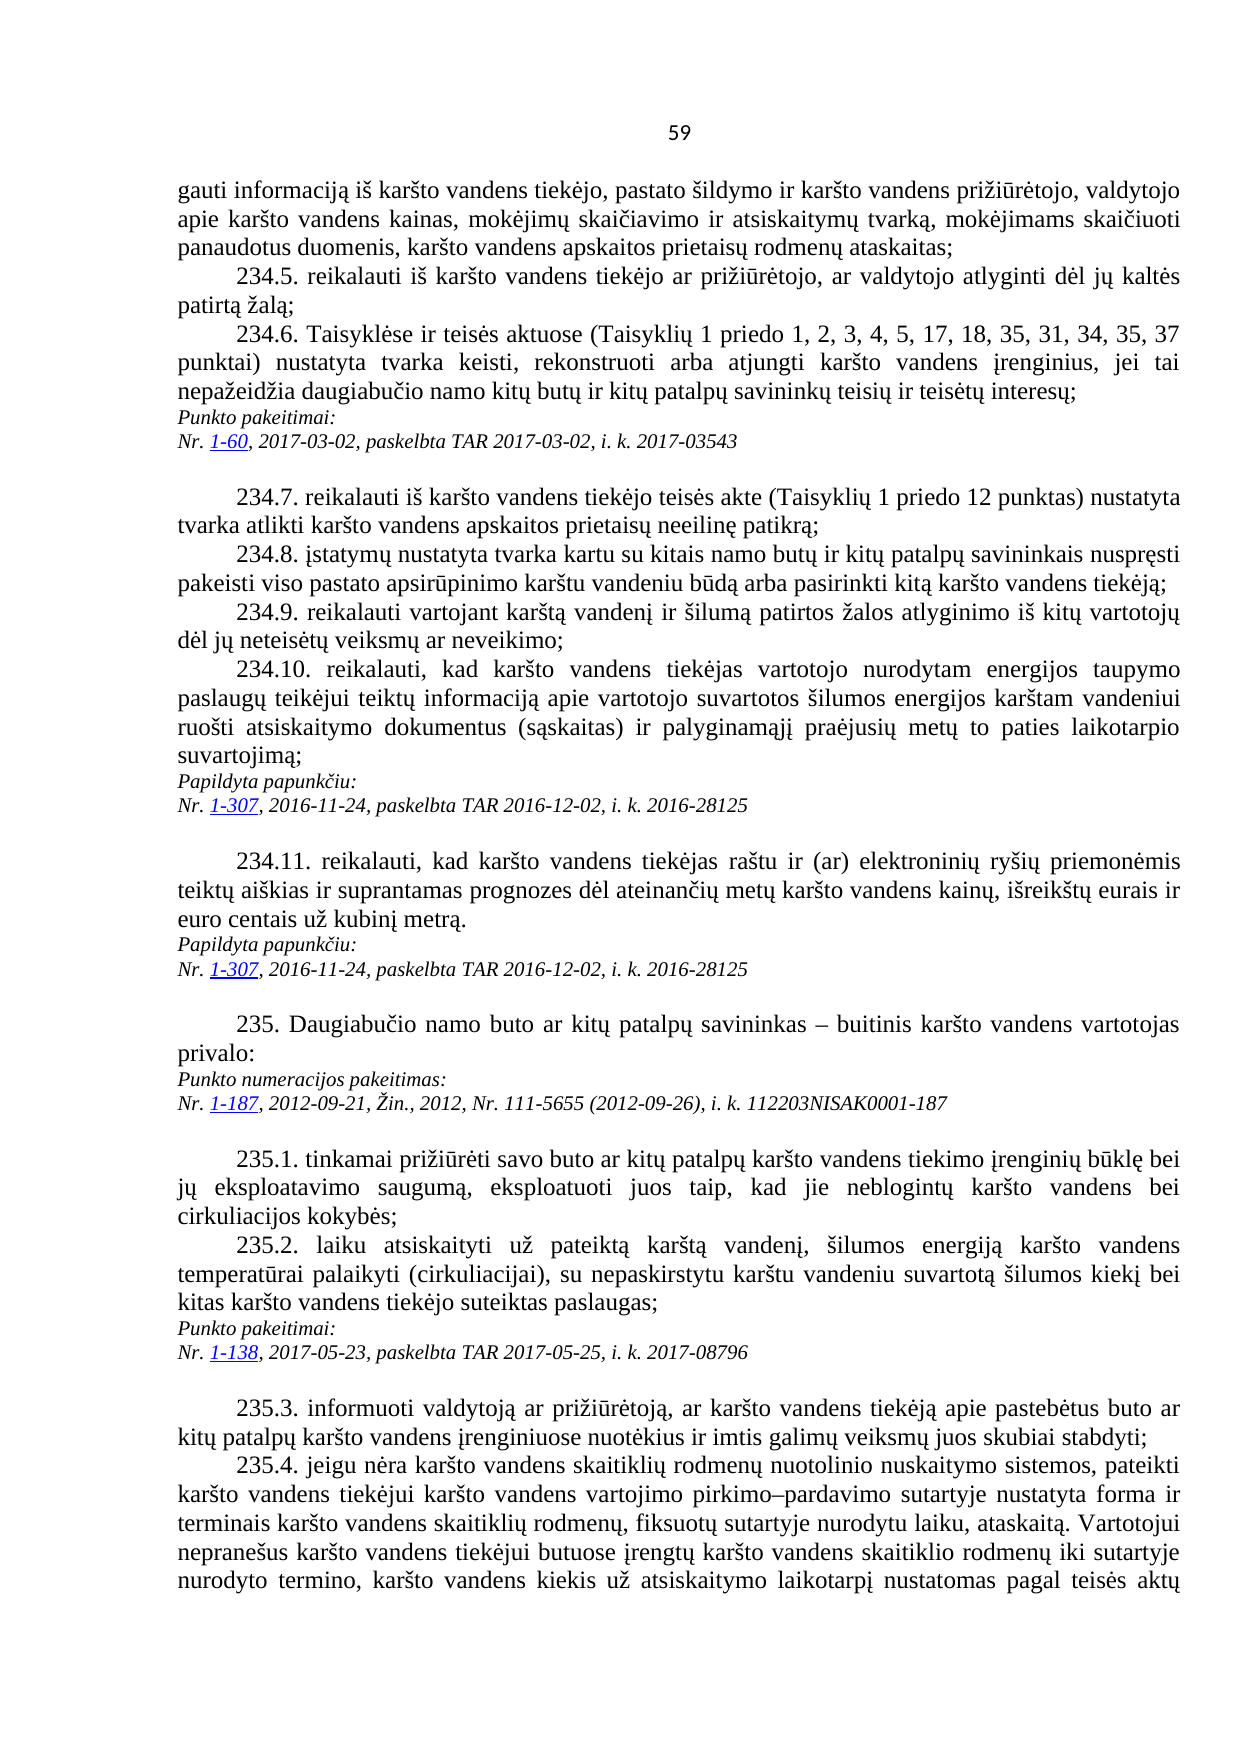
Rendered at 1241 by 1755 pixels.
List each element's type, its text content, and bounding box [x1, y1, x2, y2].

text 234.5. reikalauti iš karšto vandens tiekėjo ar prižiūrėtojo, ar valdytojo atlyginti dėl jų kaltės patirtą žalą; [177, 261, 1181, 319]
text 235. Daugiabučio namo buto ar kitų patalpų savininkas – buitinis karšto vandens vartotojas privalo: [177, 1009, 1181, 1067]
text 235.2. laiku atsiskaityti už pateiktą karštą vandenį, šilumos energiją karšto vandens temperatūrai palaikyti (cirkuliacijai), su nepaskirstytu karštu vandeniu suvartotą šilumos kiekį bei kitas karšto vandens tiekėjo suteiktas paslaugas; [177, 1230, 1181, 1316]
text 234.6. Taisyklėse ir teisės aktuose (Taisyklių 1 priedo 1, 2, 3, 4, 5, 17, 18, 35, 31, 34, 35, 37 punktai) nustatyta tvarka keisti, rekonstruoti arba atjungti karšto vandens įrenginius, jei tai nepažeidžia daugiabučio namo kitų butų ir kitų patalpų savininkų teisių ir teisėtų interesų; [177, 319, 1181, 405]
text 234.8. įstatymų nustatyta tvarka kartu su kitais namo butų ir kitų patalpų savininkais nuspręsti pakeisti viso pastato apsirūpinimo karštu vandeniu būdą arba pasirinkti kitą karšto vandens tiekėją; [177, 539, 1181, 597]
text Nr. 1-138, 2017-05-23, paskelbta TAR 2017-05-25, i. k. 2017-08796 [177, 1340, 1181, 1364]
text Punkto pakeitimai: [177, 405, 1181, 429]
text Nr. 1-307, 2016-11-24, paskelbta TAR 2016-12-02, i. k. 2016-28125 [177, 793, 1181, 817]
text Nr. 1-307, 2016-11-24, paskelbta TAR 2016-12-02, i. k. 2016-28125 [177, 956, 1181, 981]
text 235.4. jeigu nėra karšto vandens skaitiklių rodmenų nuotolinio nuskaitymo sistemos, pateikti karšto vandens tiekėjui karšto vandens vartojimo pirkimo–pardavimo sutartyje nustatyta forma ir terminais karšto vandens skaitiklių rodmenų, fiksuotų sutartyje nurodytu laiku, ataskaitą. Vartotojui nepranešus karšto vandens tiekėjui butuose įrengtų karšto vandens skaitiklio rodmenų iki sutartyje nurodyto termino, karšto vandens kiekis už atsiskaitymo laikotarpį nustatomas pagal teisės aktų [177, 1451, 1181, 1594]
text gauti informaciją iš karšto vandens tiekėjo, pastato šildymo ir karšto vandens prižiūrėtojo, valdytojo apie karšto vandens kainas, mokėjimų skaičiavimo ir atsiskaitymų tvarką, mokėjimams skaičiuoti panaudotus duomenis, karšto vandens apskaitos prietaisų rodmenų ataskaitas; [177, 175, 1181, 261]
text Papildyta papunkčiu: [177, 769, 1181, 793]
text Punkto pakeitimai: [177, 1316, 1181, 1340]
text Papildyta papunkčiu: [177, 932, 1181, 956]
text 234.11. reikalauti, kad karšto vandens tiekėjas raštu ir (ar) elektroninių ryšių priemonėmis teiktų aiškias ir suprantamas prognozes dėl ateinančių metų karšto vandens kainų, išreikštų eurais ir euro centais už kubinį metrą. [177, 846, 1181, 932]
text Punkto numeracijos pakeitimas: [177, 1067, 1181, 1091]
text 234.7. reikalauti iš karšto vandens tiekėjo teisės akte (Taisyklių 1 priedo 12 punktas) nustatyta tvarka atlikti karšto vandens apskaitos prietaisų neeilinę patikrą; [177, 482, 1181, 539]
text 235.1. tinkamai prižiūrėti savo buto ar kitų patalpų karšto vandens tiekimo įrenginių būklę bei jų eksploatavimo saugumą, eksploatuoti juos taip, kad jie neblogintų karšto vandens bei cirkuliacijos kokybės; [177, 1144, 1181, 1230]
text Nr. 1-60, 2017-03-02, paskelbta TAR 2017-03-02, i. k. 2017-03543 [177, 429, 1181, 453]
text Nr. 1-187, 2012-09-21, Žin., 2012, Nr. 111-5655 (2012-09-26), i. k. 112203NISAK0001-187 [177, 1091, 1181, 1115]
text 235.3. informuoti valdytoją ar prižiūrėtoją, ar karšto vandens tiekėją apie pastebėtus buto ar kitų patalpų karšto vandens įrenginiuose nuotėkius ir imtis galimų veiksmų juos skubiai stabdyti; [177, 1393, 1181, 1451]
text 234.10. reikalauti, kad karšto vandens tiekėjas vartotojo nurodytam energijos taupymo paslaugų teikėjui teiktų informaciją apie vartotojo suvartotos šilumos energijos karštam vandeniui ruošti atsiskaitymo dokumentus (sąskaitas) ir palyginamąjį praėjusių metų to paties laikotarpio suvartojimą; [177, 654, 1181, 769]
text 234.9. reikalauti vartojant karštą vandenį ir šilumą patirtos žalos atlyginimo iš kitų vartotojų dėl jų neteisėtų veiksmų ar neveikimo; [177, 597, 1181, 654]
